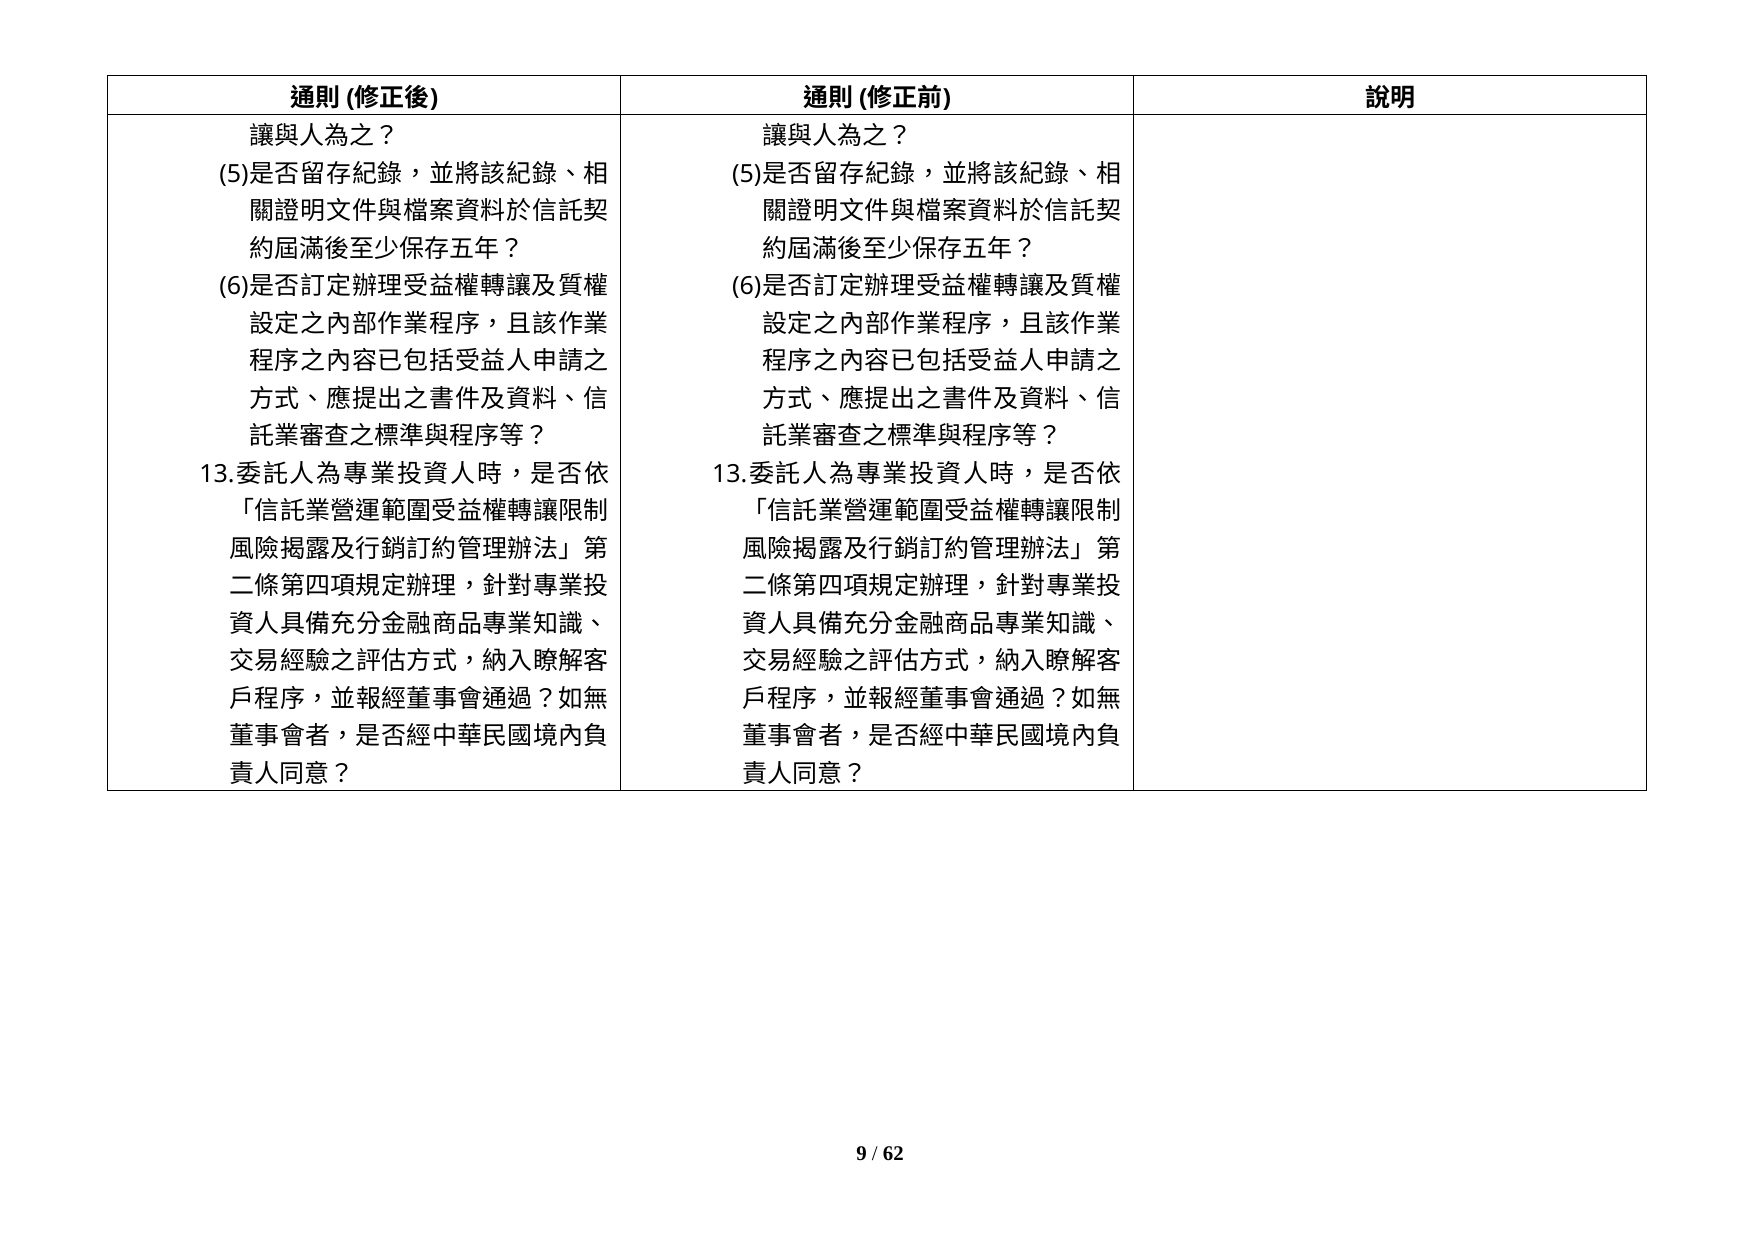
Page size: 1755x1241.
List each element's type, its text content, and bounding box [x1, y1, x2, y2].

table_cell 依「信託業辦理電話行銷應遵循原則」(以下簡稱電銷應遵循原則)第二條規定，修正控制重點(四)3序文。 依電銷應遵循原則第五條規定，修正控制重點(四)3(2)、(3)。 依電銷應遵循原則第六條及第八條規定，增訂控制重點(四)3(4)。 依電銷應遵循原則第七條規定，增訂控制重點(四)3(5)，以下目次依序調整。 依電銷應遵循原則第九條規定，增訂控制重點(四)3(6)D、E。 依電銷應遵循原則第十三條規定，增訂控制重點(四)3(8)。 依電銷應遵循原則第十四條規定，增訂控制重點(四)3(9)。 [1134, 115, 1646, 789]
table_header 通則 (修正前) [621, 76, 1133, 113]
table_header 說明 [1134, 76, 1646, 113]
table_header 通則 (修正後) [108, 76, 620, 113]
table_cell 讓與人為之？ (5)是否留存紀錄，並將該紀錄、相關證明文件與檔案資料於信託契約屆滿後至少保存五年？ (6)是否訂定辦理受益權轉讓及質權設定之內部作業程序，且該作業程序之內容已包括受益人申請之方式、應提出之書件及資料、信託業審查之標準與程序等？ 13.委託人為專業投資人時，是否依「信託業營運範圍受益權轉讓限制風險揭露及行銷訂約管理辦法」第二條第四項規定辦理，針對專業投資人具備充分金融商品專業知識、交易經驗之評估方式，納入瞭解客戶程序，並報經董事會通過？如無董事會者，是否經中華民國境內負責人同意？ [108, 115, 620, 789]
table_cell 讓與人為之？ (5)是否留存紀錄，並將該紀錄、相關證明文件與檔案資料於信託契約屆滿後至少保存五年？ (6)是否訂定辦理受益權轉讓及質權設定之內部作業程序，且該作業程序之內容已包括受益人申請之方式、應提出之書件及資料、信託業審查之標準與程序等？ 13.委託人為專業投資人時，是否依「信託業營運範圍受益權轉讓限制風險揭露及行銷訂約管理辦法」第二條第四項規定辦理，針對專業投資人具備充分金融商品專業知識、交易經驗之評估方式，納入瞭解客戶程序，並報經董事會通過？如無董事會者，是否經中華民國境內負責人同意？ [621, 115, 1133, 789]
